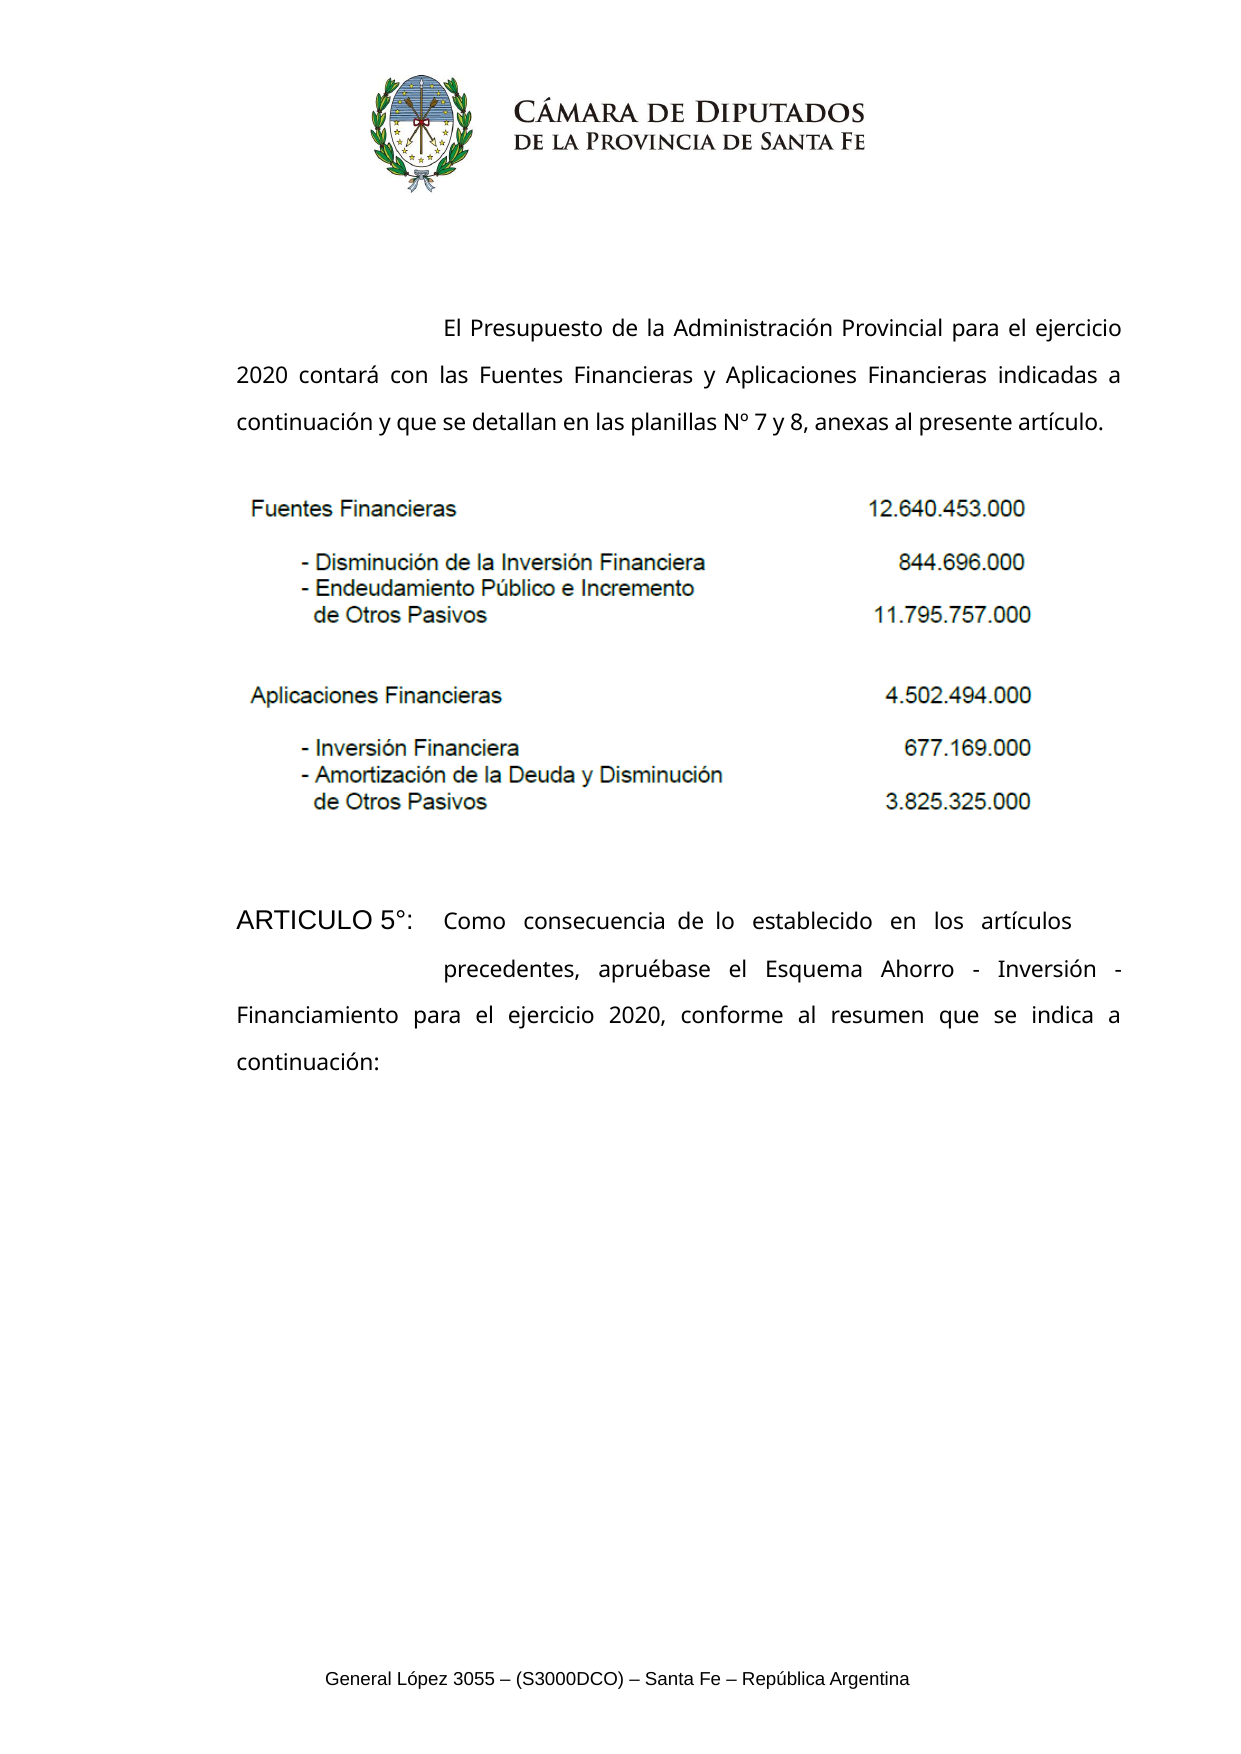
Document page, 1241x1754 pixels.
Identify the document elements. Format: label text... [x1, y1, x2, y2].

text ARTICULO 5°: Como consecuencia de lo establecido en los artículos [236, 904, 1122, 937]
text precedentes, apruébase el Esquema Ahorro - Inversión - Financiamiento para el ejercicio 2020, conforme al resumen que se indica a continuación: [236, 953, 1122, 1078]
text El Presupuesto de la Administración Provincial para el ejercicio 2020 contará con las Fuentes Financieras y Aplicaciones Financieras indicadas a continuación y que se detallan en las planillas Nº 7 y 8, anexas al presente artículo. [236, 312, 1122, 437]
picture [370, 75, 865, 197]
